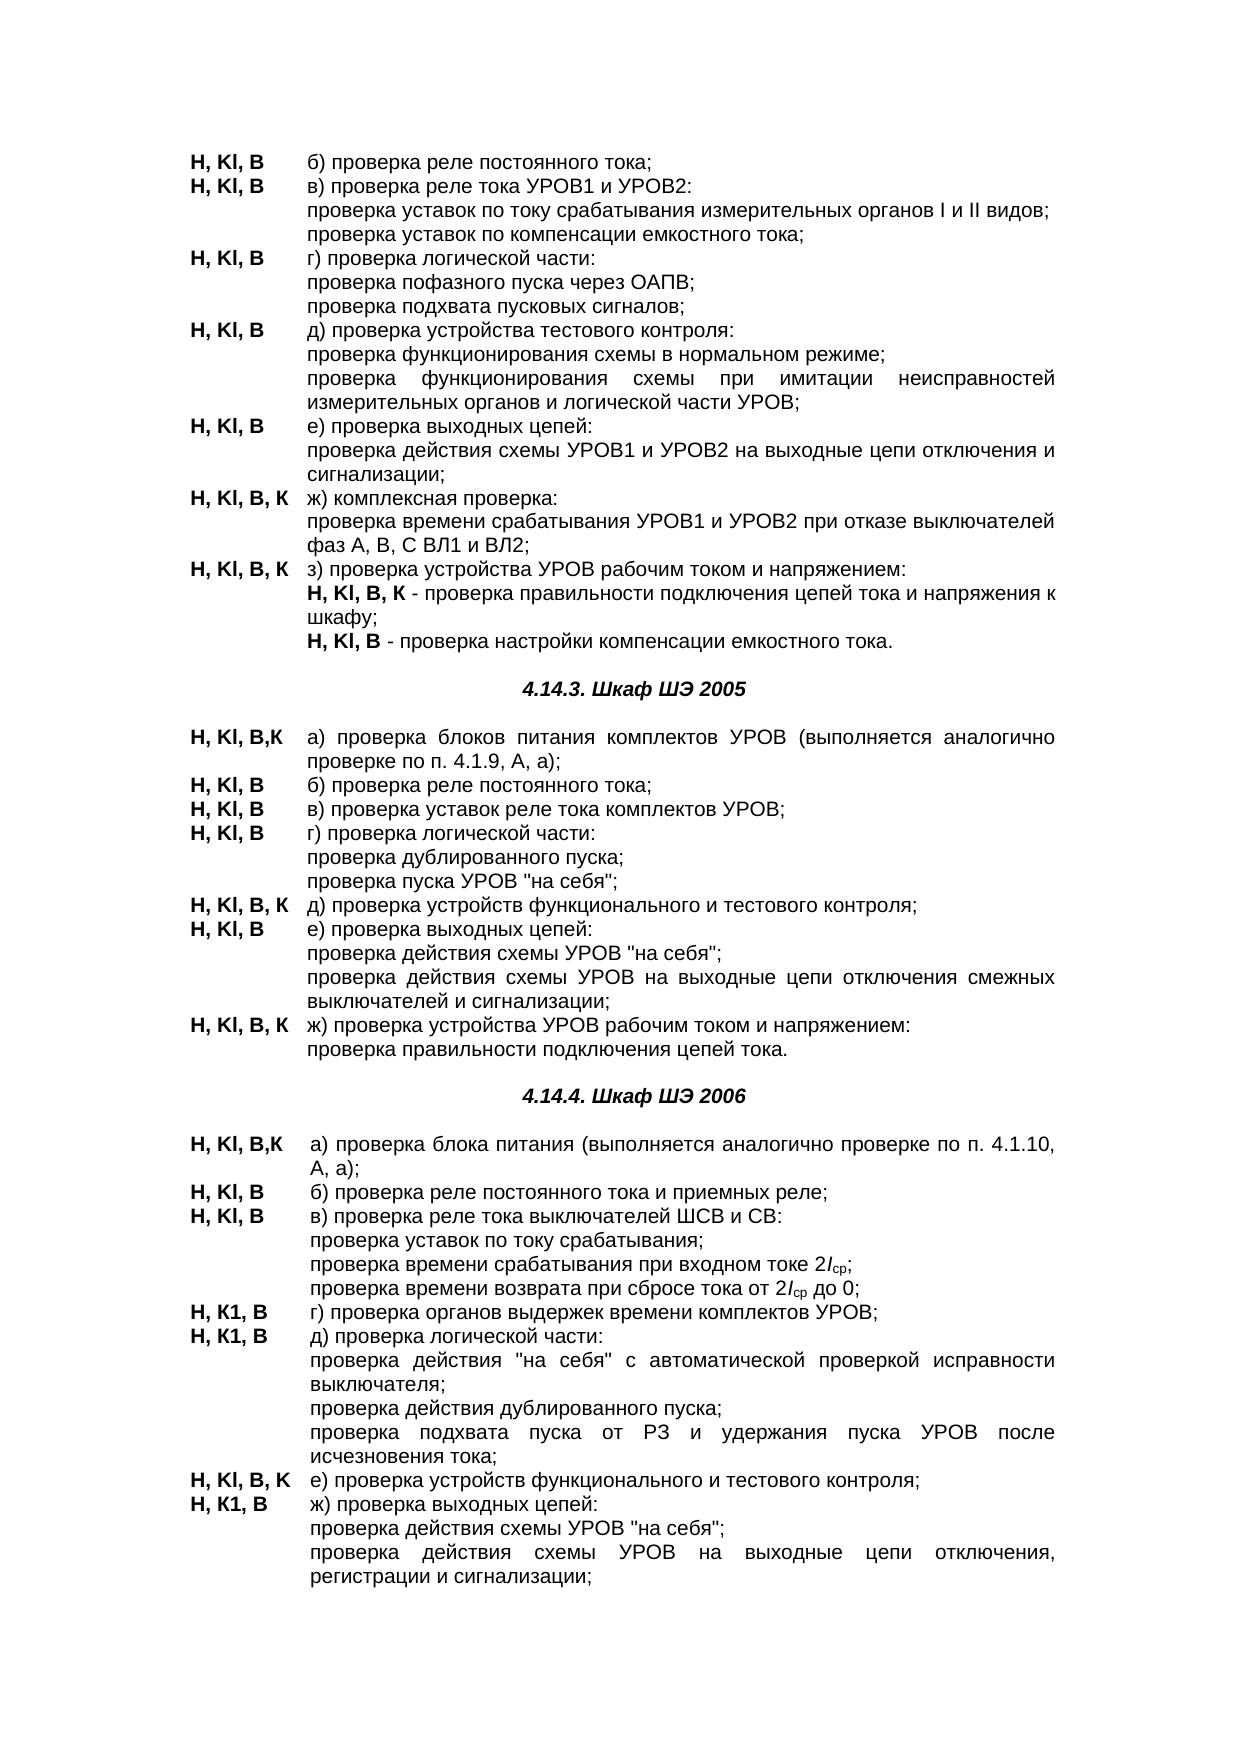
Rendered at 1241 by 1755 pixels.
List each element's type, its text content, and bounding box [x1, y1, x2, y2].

table_cell г) проверка логической части: проверка пофазного пуска через ОАПВ; проверка подхвата пусковых сигналов; [304, 246, 1059, 318]
table_cell з) проверка устройства УРОВ рабочим током и напряжением: [304, 557, 1059, 581]
table_cell б) проверка реле постоянного тока и приемных реле; [307, 1180, 1059, 1204]
table_header Н, Kl, В,К [187, 1132, 307, 1180]
table_cell Н, Kl, В [187, 797, 304, 821]
table_cell д) проверка устройств функционального и тестового контроля; [304, 893, 1059, 917]
table_cell е) проверка устройств функционального и тестового контроля; [307, 1468, 1059, 1492]
table_cell ж) проверка выходных цепей: проверка действия схемы УРОВ "на себя"; проверка действия схемы УРОВ на выходные цепи отключения, регистрации и сигнализации; [307, 1492, 1059, 1587]
table_cell [187, 581, 304, 653]
table_cell Н, Kl, В, К [187, 1013, 304, 1060]
table_cell Н, Kl, В [187, 174, 304, 246]
table_cell в) проверка реле тока выключателей ШСВ и СВ: проверка уставок по току срабатывания; проверка времени срабатывания при входном токе 2Iср; [307, 1204, 1059, 1276]
table_cell Н, Kl, В, К [187, 485, 304, 557]
table_cell д) проверка логической части: проверка действия "на себя" с автоматической проверкой исправности выключателя; проверка действия дублированного пуска; проверка подхвата пуска от РЗ и удержания пуска УРОВ после исчезновения тока; [307, 1324, 1059, 1468]
table_cell Н, Kl, В [187, 150, 304, 174]
table_cell проверка времени возврата при сбросе тока от 2Iср до 0; [307, 1276, 1059, 1300]
table_cell в) проверка реле тока УРОВ1 и УРОВ2: проверка уставок по току срабатывания измерительных органов I и II видов; проверка уставок по компенсации емкостного тока; [304, 174, 1059, 246]
table_cell Н, Kl, В [187, 318, 304, 413]
table_cell д) проверка устройства тестового контроля: проверка функционирования схемы в нормальном режиме; проверка функционирования схемы при имитации неисправностей измерительных органов и логической части УРОВ; [304, 318, 1059, 413]
table_cell г) проверка логической части: проверка дублированного пуска; проверка пуска УРОВ "на себя"; [304, 821, 1059, 893]
table_cell б) проверка реле постоянного тока; [304, 150, 1059, 174]
table_cell в) проверка уставок реле тока комплектов УРОВ; [304, 797, 1059, 821]
table_cell Н, Kl, В, К [187, 893, 304, 917]
table_cell Н, К1, В [187, 1300, 307, 1324]
table_cell Н, Kl, В [187, 414, 304, 485]
table_cell б) проверка реле постоянного тока; [304, 773, 1059, 797]
table_cell Н, К1, В [187, 1492, 307, 1587]
table_cell [187, 1276, 307, 1300]
table_cell Н, К1, В [187, 1324, 307, 1468]
table_header а) проверка блоков питания комплектов УРОВ (выполняется аналогично проверке по п. 4.1.9, А, а); [304, 725, 1059, 773]
table_cell Н, Kl, В [187, 1180, 307, 1204]
table_cell Н, Kl, В [187, 773, 304, 797]
table_cell г) проверка органов выдержек времени комплектов УРОВ; [307, 1300, 1059, 1324]
table_cell Н, Kl, В [187, 246, 304, 318]
text 4.14.3. Шкаф ШЭ 2005 [187, 677, 1053, 701]
table_cell е) проверка выходных цепей: проверка действия схемы УРОВ1 и УРОВ2 на выходные цепи отключения и сигнализации; [304, 414, 1059, 485]
table_cell Н, Kl, В [187, 1204, 307, 1276]
table_cell ж) проверка устройства УРОВ рабочим током и напряжением: проверка правильности подключения цепей тока. [304, 1013, 1059, 1060]
text 4.14.4. Шкаф ШЭ 2006 [187, 1084, 1053, 1108]
table_cell е) проверка выходных цепей: проверка действия схемы УРОВ "на себя"; проверка действия схемы УРОВ на выходные цепи отключения смежных выключателей и сигнализации; [304, 917, 1059, 1012]
table_header а) проверка блока питания (выполняется аналогично проверке по п. 4.1.10, А, а); [307, 1132, 1059, 1180]
table_cell Н, Kl, В, К - проверка правильности подключения цепей тока и напряжения к шкафу; Н, Kl, В - проверка настройки компенсации емкостного тока. [304, 581, 1059, 653]
table_cell Н, Kl, В, К [187, 557, 304, 581]
table_cell Н, Kl, В [187, 821, 304, 893]
table_cell Н, Kl, B, K [187, 1468, 307, 1492]
table_cell ж) комплексная проверка: проверка времени срабатывания УРОВ1 и УРОВ2 при отказе выключателей фаз А, В, С ВЛ1 и ВЛ2; [304, 485, 1059, 557]
table_header Н, Kl, В,К [187, 725, 304, 773]
table_cell Н, Kl, В [187, 917, 304, 1012]
